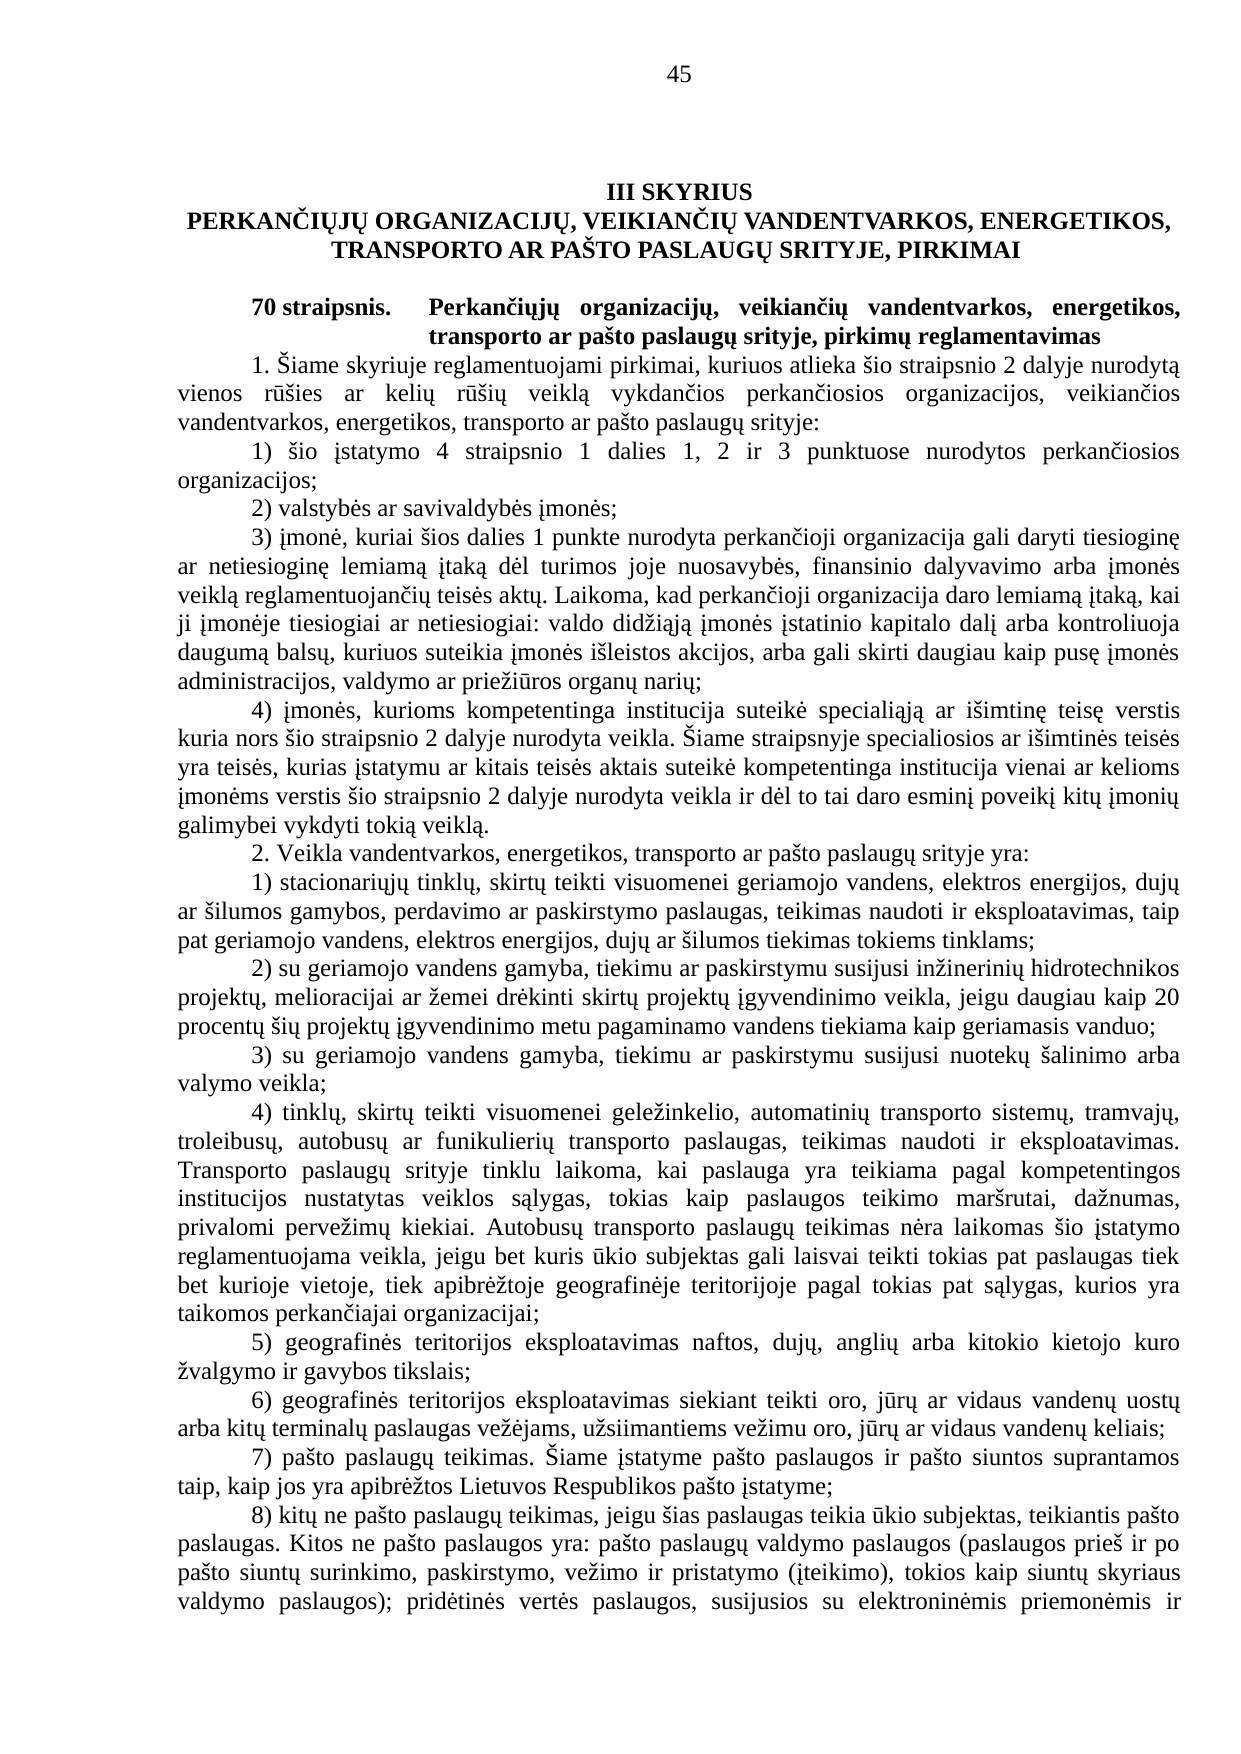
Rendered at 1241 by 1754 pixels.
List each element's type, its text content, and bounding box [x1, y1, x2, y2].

text 4) įmonės, kurioms kompetentinga institucija suteikė specialiąją ar išimtinę teisę verstis kuria nors šio straipsnio 2 dalyje nurodyta veikla. Šiame straipsnyje specialiosios ar išimtinės teisės yra teisės, kurias įstatymu ar kitais teisės aktais suteikė kompetentinga institucija vienai ar kelioms įmonėms verstis šio straipsnio 2 dalyje nurodyta veikla ir dėl to tai daro esminį poveikį kitų įmonių galimybei vykdyti tokią veiklą. [177, 695, 1181, 838]
text 3) įmonė, kuriai šios dalies 1 punkte nurodyta perkančioji organizacija gali daryti tiesioginę ar netiesioginę lemiamą įtaką dėl turimos joje nuosavybės, finansinio dalyvavimo arba įmonės veiklą reglamentuojančių teisės aktų. Laikoma, kad perkančioji organizacija daro lemiamą įtaką, kai ji įmonėje tiesiogiai ar netiesiogiai: valdo didžiąją įmonės įstatinio kapitalo dalį arba kontroliuoja daugumą balsų, kuriuos suteikia įmonės išleistos akcijos, arba gali skirti daugiau kaip pusę įmonės administracijos, valdymo ar priežiūros organų narių; [177, 522, 1181, 695]
text 1. Šiame skyriuje reglamentuojami pirkimai, kuriuos atlieka šio straipsnio 2 dalyje nurodytą vienos rūšies ar kelių rūšių veiklą vykdančios perkančiosios organizacijos, veikiančios vandentvarkos, energetikos, transporto ar pašto paslaugų srityje: [177, 350, 1181, 436]
text 7) pašto paslaugų teikimas. Šiame įstatyme pašto paslaugos ir pašto siuntos suprantamos taip, kaip jos yra apibrėžtos Lietuvos Respublikos pašto įstatyme; [177, 1442, 1181, 1500]
text 4) tinklų, skirtų teikti visuomenei geležinkelio, automatinių transporto sistemų, tramvajų, troleibusų, autobusų ar funikulierių transporto paslaugas, teikimas naudoti ir eksploatavimas. Transporto paslaugų srityje tinklu laikoma, kai paslauga yra teikiama pagal kompetentingos institucijos nustatytas veiklos sąlygas, tokias kaip paslaugos teikimo maršrutai, dažnumas, privalomi pervežimų kiekiai. Autobusų transporto paslaugų teikimas nėra laikomas šio įstatymo reglamentuojama veikla, jeigu bet kuris ūkio subjektas gali laisvai teikti tokias pat paslaugas tiek bet kurioje vietoje, tiek apibrėžtoje geografinėje teritorijoje pagal tokias pat sąlygas, kurios yra taikomos perkančiajai organizacijai; [177, 1097, 1181, 1327]
text III SKYRIUS [177, 177, 1181, 206]
text 5) geografinės teritorijos eksploatavimas naftos, dujų, anglių arba kitokio kietojo kuro žvalgymo ir gavybos tikslais; [177, 1327, 1181, 1385]
text 3) su geriamojo vandens gamyba, tiekimu ar paskirstymu susijusi nuotekų šalinimo arba valymo veikla; [177, 1040, 1181, 1097]
text 8) kitų ne pašto paslaugų teikimas, jeigu šias paslaugas teikia ūkio subjektas, teikiantis pašto paslaugas. Kitos ne pašto paslaugos yra: pašto paslaugų valdymo paslaugos (paslaugos prieš ir po pašto siuntų surinkimo, paskirstymo, vežimo ir pristatymo (įteikimo), tokios kaip siuntų skyriaus valdymo paslaugos); pridėtinės vertės paslaugos, susijusios su elektroninėmis priemonėmis ir [177, 1500, 1181, 1615]
text 2) su geriamojo vandens gamyba, tiekimu ar paskirstymu susijusi inžinerinių hidrotechnikos projektų, melioracijai ar žemei drėkinti skirtų projektų įgyvendinimo veikla, jeigu daugiau kaip 20 procentų šių projektų įgyvendinimo metu pagaminamo vandens tiekiama kaip geriamasis vanduo; [177, 953, 1181, 1040]
text 1) šio įstatymo 4 straipsnio 1 dalies 1, 2 ir 3 punktuose nurodytos perkančiosios organizacijos; [177, 436, 1181, 493]
text 6) geografinės teritorijos eksploatavimas siekiant teikti oro, jūrų ar vidaus vandenų uostų arba kitų terminalų paslaugas vežėjams, užsiimantiems vežimu oro, jūrų ar vidaus vandenų keliais; [177, 1385, 1181, 1442]
text 2. Veikla vandentvarkos, energetikos, transporto ar pašto paslaugų srityje yra: [177, 838, 1181, 867]
text Perkančiųjų organizacijų, veikiančių VANDENTVARKOS, ENERGETIKOS, TRANSPORTO Ar PAŠTO PASLAUGŲ srityje, Pirkimai [177, 206, 1181, 263]
text 2) valstybės ar savivaldybės įmonės; [177, 493, 1181, 522]
text 70 straipsnis. Perkančiųjų organizacijų, veikiančių vandentvarkos, energetikos, transporto ar pašto paslaugų srityje, pirkimų reglamentavimas [251, 292, 1181, 350]
text 1) stacionariųjų tinklų, skirtų teikti visuomenei geriamojo vandens, elektros energijos, dujų ar šilumos gamybos, perdavimo ar paskirstymo paslaugas, teikimas naudoti ir eksploatavimas, taip pat geriamojo vandens, elektros energijos, dujų ar šilumos tiekimas tokiems tinklams; [177, 867, 1181, 953]
